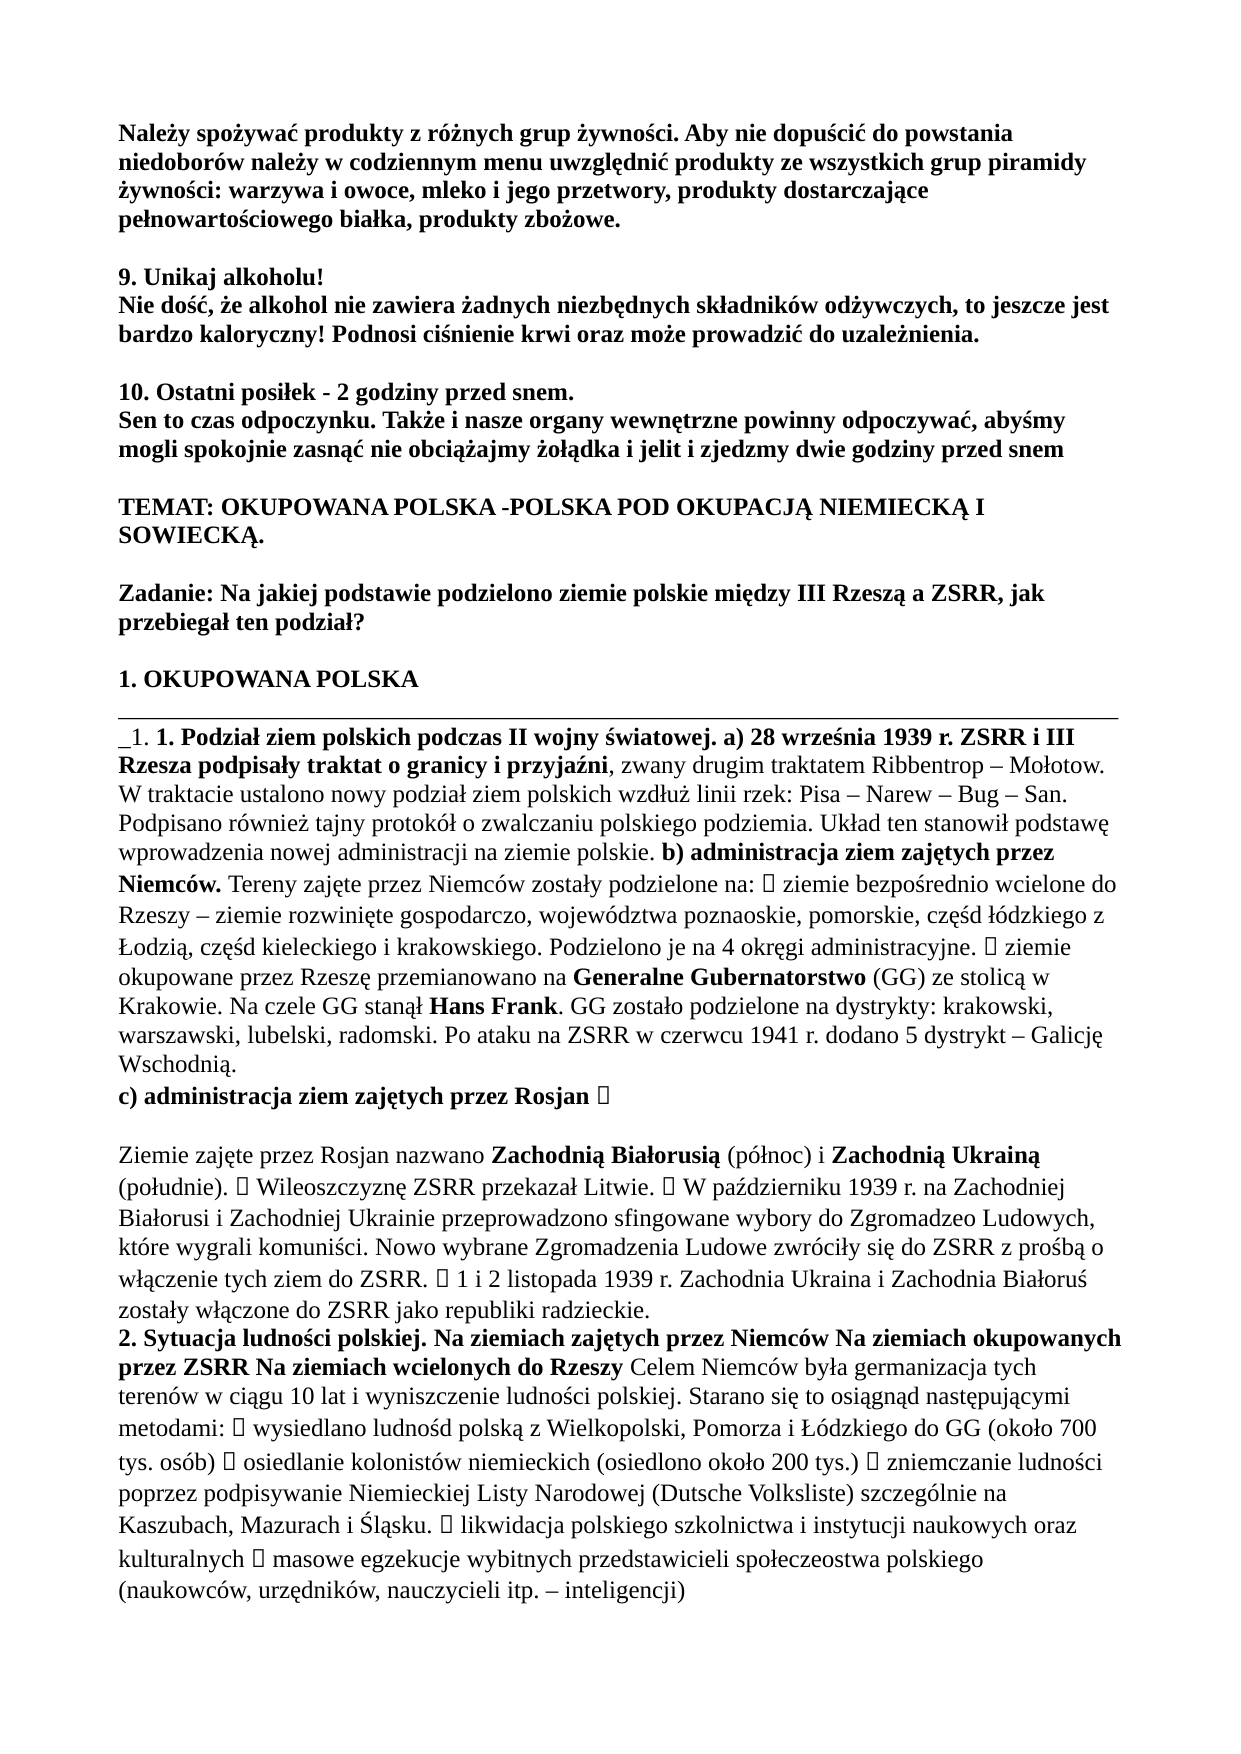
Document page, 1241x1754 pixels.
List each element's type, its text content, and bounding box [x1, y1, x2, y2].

text Należy spożywać produkty z różnych grup żywności. Aby nie dopuścić do powstania niedoborów należy w codziennym menu uwzględnić produkty ze wszystkich grup piramidy żywności: warzywa i owoce, mleko i jego przetwory, produkty dostarczające pełnowartościowego białka, produkty zbożowe. [118, 118, 1122, 233]
text 2. Sytuacja ludności polskiej. Na ziemiach zajętych przez Niemców Na ziemiach okupowanych przez ZSRR Na ziemiach wcielonych do Rzeszy Celem Niemców była germanizacja tych terenów w ciągu 10 lat i wyniszczenie ludności polskiej. Starano się to osiągnąd następującymi metodami:  wysiedlano ludnośd polską z Wielkopolski, Pomorza i Łódzkiego do GG (około 700 tys. osób)  osiedlanie kolonistów niemieckich (osiedlono około 200 tys.)  zniemczanie ludności poprzez podpisywanie Niemieckiej Listy Narodowej (Dutsche Volksliste) szczególnie na Kaszubach, Mazurach i Śląsku.  likwidacja polskiego szkolnictwa i instytucji naukowych oraz kulturalnych  masowe egzekucje wybitnych przedstawicieli społeczeostwa polskiego (naukowców, urzędników, nauczycieli itp. – inteligencji) [118, 1323, 1122, 1603]
text 1. OKUPOWANA POLSKA _________________________________________________________________________________1. 1. Podział ziem polskich podczas II wojny światowej. a) 28 września 1939 r. ZSRR i III Rzesza podpisały traktat o granicy i przyjaźni, zwany drugim traktatem Ribbentrop – Mołotow. W traktacie ustalono nowy podział ziem polskich wzdłuż linii rzek: Pisa – Narew – Bug – San. Podpisano również tajny protokół o zwalczaniu polskiego podziemia. Układ ten stanowił podstawę wprowadzenia nowej administracji na ziemie polskie. b) administracja ziem zajętych przez Niemców. Tereny zajęte przez Niemców zostały podzielone na:  ziemie bezpośrednio wcielone do Rzeszy – ziemie rozwinięte gospodarczo, województwa poznaoskie, pomorskie, częśd łódzkiego z Łodzią, częśd kieleckiego i krakowskiego. Podzielono je na 4 okręgi administracyjne.  ziemie okupowane przez Rzeszę przemianowano na Generalne Gubernatorstwo (GG) ze stolicą w Krakowie. Na czele GG stanął Hans Frank. GG zostało podzielone na dystrykty: krakowski, warszawski, lubelski, radomski. Po ataku na ZSRR w czerwcu 1941 r. dodano 5 dystrykt – Galicję Wschodnią. [118, 664, 1122, 1077]
text TEMAT: OKUPOWANA POLSKA -POLSKA POD OKUPACJĄ NIEMIECKĄ I SOWIECKĄ. [118, 492, 1122, 549]
text Sen to czas odpoczynku. Także i nasze organy wewnętrzne powinny odpoczywać, abyśmy mogli spokojnie zasnąć nie obciążajmy żołądka i jelit i zjedzmy dwie godziny przed snem [118, 406, 1122, 463]
text c) administracja ziem zajętych przez Rosjan  [118, 1077, 1122, 1112]
text Ziemie zajęte przez Rosjan nazwano Zachodnią Białorusią (północ) i Zachodnią Ukrainą (południe).  Wileoszczyznę ZSRR przekazał Litwie.  W październiku 1939 r. na Zachodniej Białorusi i Zachodniej Ukrainie przeprowadzono sfingowane wybory do Zgromadzeo Ludowych, które wygrali komuniści. Nowo wybrane Zgromadzenia Ludowe zwróciły się do ZSRR z prośbą o włączenie tych ziem do ZSRR.  1 i 2 listopada 1939 r. Zachodnia Ukraina i Zachodnia Białoruś zostały włączone do ZSRR jako republiki radzieckie. [118, 1140, 1122, 1323]
text Zadanie: Na jakiej podstawie podzielono ziemie polskie między III Rzeszą a ZSRR, jak przebiegał ten podział? [118, 578, 1122, 636]
text 10. Ostatni posiłek - 2 godziny przed snem. [118, 377, 1122, 406]
text Nie dość, że alkohol nie zawiera żadnych niezbędnych składników odżywczych, to jeszcze jest bardzo kaloryczny! Podnosi ciśnienie krwi oraz może prowadzić do uzależnienia. [118, 291, 1122, 348]
text 9. Unikaj alkoholu! [118, 262, 1122, 291]
